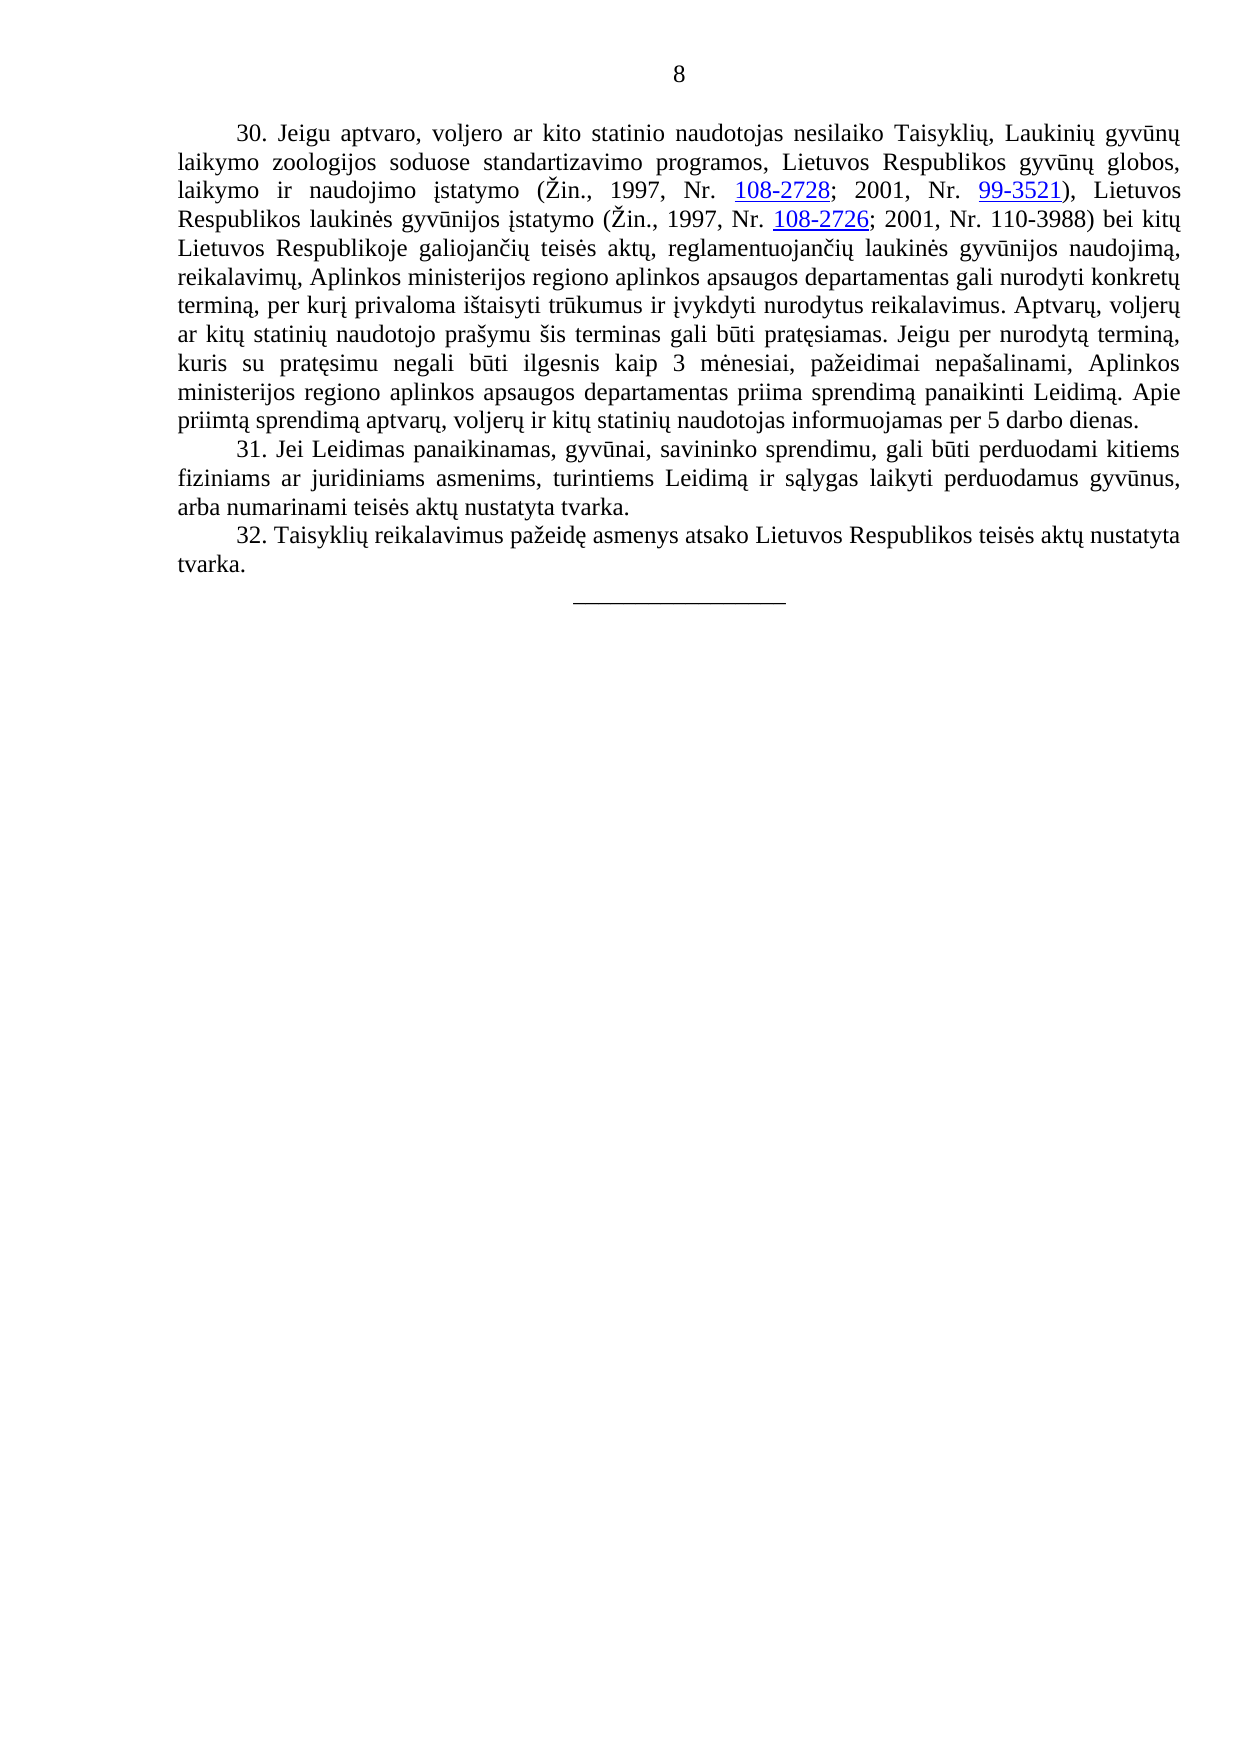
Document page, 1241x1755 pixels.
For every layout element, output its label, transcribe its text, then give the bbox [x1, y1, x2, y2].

text 32. Taisyklių reikalavimus pažeidę asmenys atsako Lietuvos Respublikos teisės aktų nustatyta tvarka. [177, 521, 1181, 578]
text 30. Jeigu aptvaro, voljero ar kito statinio naudotojas nesilaiko Taisyklių, Laukinių gyvūnų laikymo zoologijos soduose standartizavimo programos, Lietuvos Respublikos gyvūnų globos, laikymo ir naudojimo įstatymo (Žin., 1997, Nr. 108-2728; 2001, Nr. 99-3521), Lietuvos Respublikos laukinės gyvūnijos įstatymo (Žin., 1997, Nr. 108-2726; 2001, Nr. 110-3988) bei kitų Lietuvos Respublikoje galiojančių teisės aktų, reglamentuojančių laukinės gyvūnijos naudojimą, reikalavimų, Aplinkos ministerijos regiono aplinkos apsaugos departamentas gali nurodyti konkretų terminą, per kurį privaloma ištaisyti trūkumus ir įvykdyti nurodytus reikalavimus. Aptvarų, voljerų ar kitų statinių naudotojo prašymu šis terminas gali būti pratęsiamas. Jeigu per nurodytą terminą, kuris su pratęsimu negali būti ilgesnis kaip 3 mėnesiai, pažeidimai nepašalinami, Aplinkos ministerijos regiono aplinkos apsaugos departamentas priima sprendimą panaikinti Leidimą. Apie priimtą sprendimą aptvarų, voljerų ir kitų statinių naudotojas informuojamas per 5 darbo dienas. [177, 118, 1181, 434]
text _________________ [177, 578, 1181, 607]
text 31. Jei Leidimas panaikinamas, gyvūnai, savininko sprendimu, gali būti perduodami kitiems fiziniams ar juridiniams asmenims, turintiems Leidimą ir sąlygas laikyti perduodamus gyvūnus, arba numarinami teisės aktų nustatyta tvarka. [177, 434, 1181, 521]
